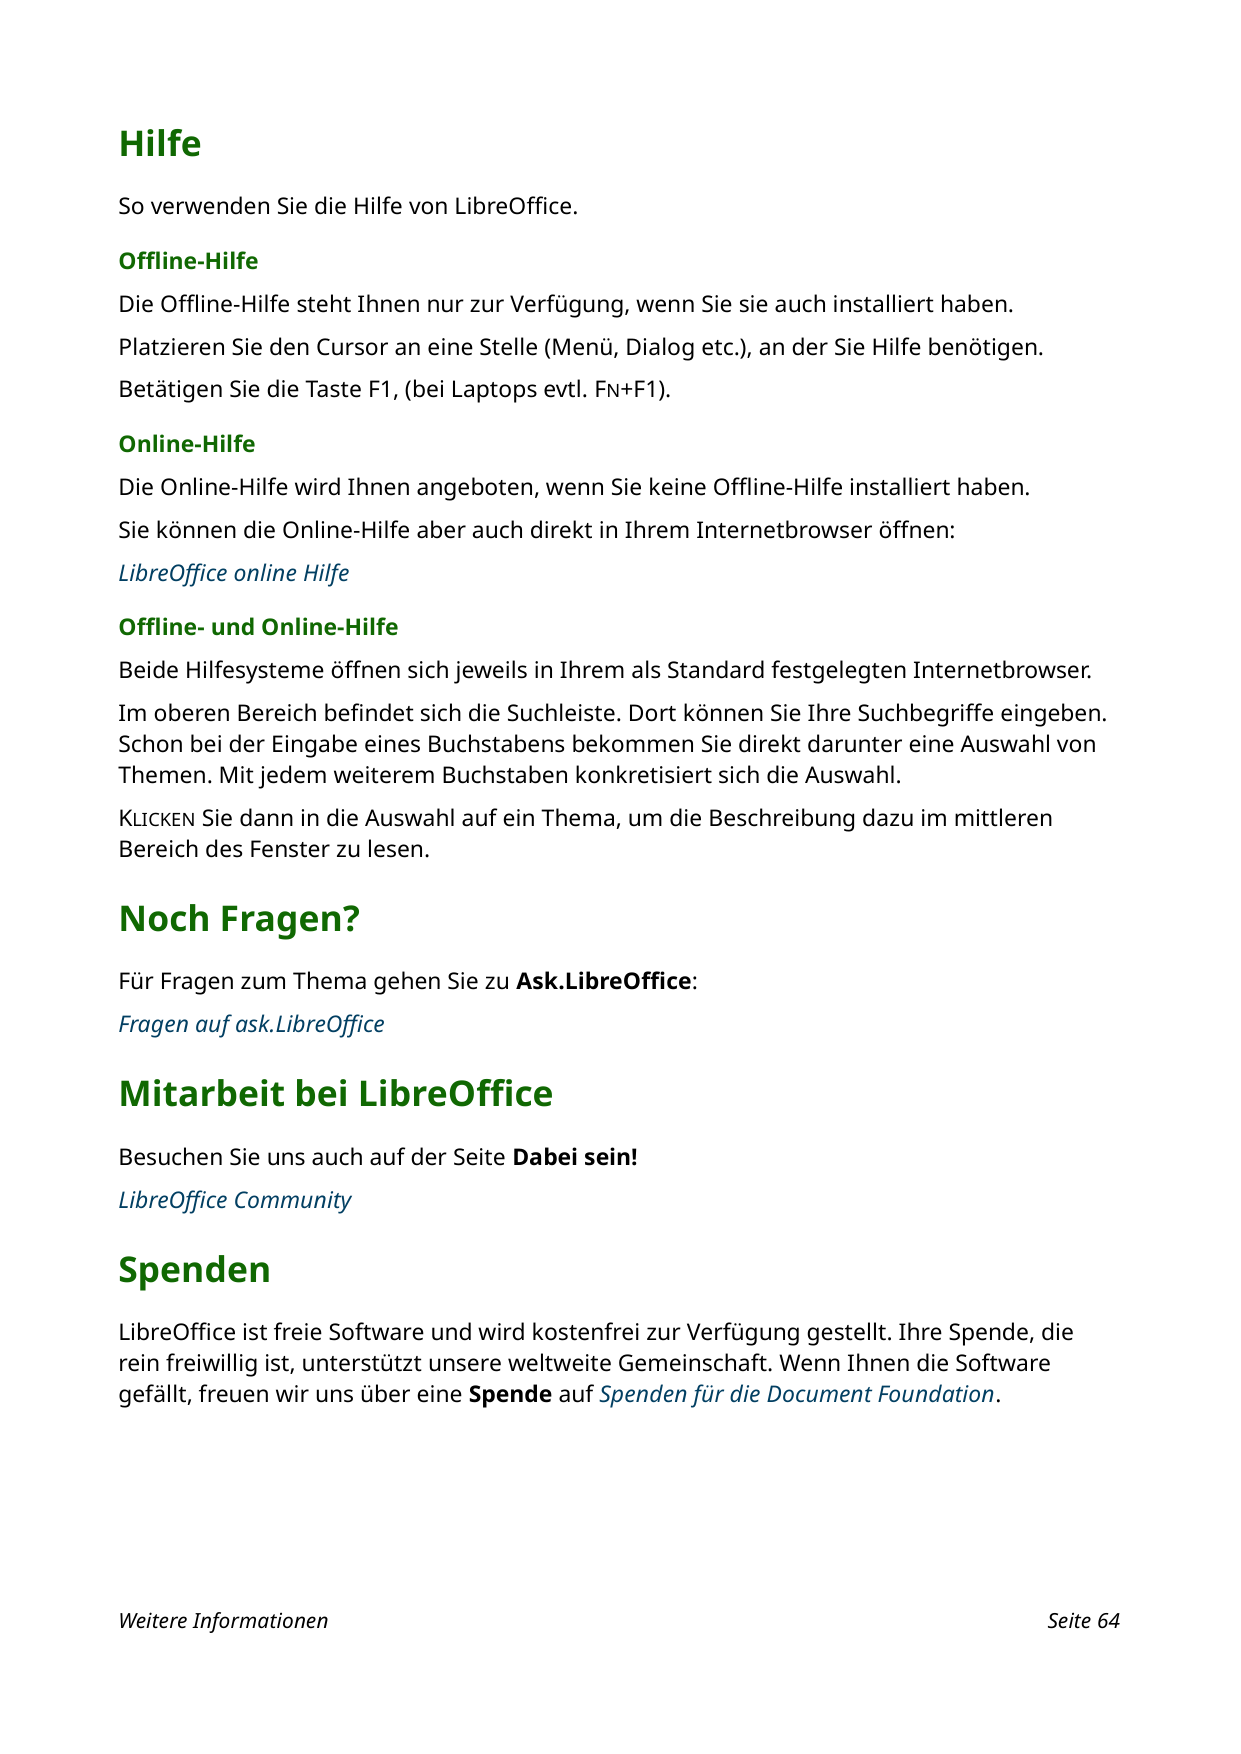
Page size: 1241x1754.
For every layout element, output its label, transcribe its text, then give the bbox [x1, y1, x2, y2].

subtitle Mitarbeit bei LibreOffice [118, 1069, 1122, 1117]
subtitle Hilfe [118, 118, 1122, 167]
text So verwenden Sie die Hilfe von LibreOffice. [118, 190, 1122, 221]
text LibreOffice Community [118, 1183, 1122, 1214]
text Fragen auf ask.LibreOffice [118, 1008, 1122, 1039]
text Die Online-Hilfe wird Ihnen angeboten, wenn Sie keine Offline-Hilfe installiert haben. [118, 471, 1122, 502]
subtitle Offline-Hilfe [118, 245, 1122, 276]
text Besuchen Sie uns auch auf der Seite Dabei sein! [118, 1141, 1122, 1172]
text LibreOffice online Hilfe [118, 556, 1122, 587]
text Im oberen Bereich befindet sich die Suchleiste. Dort können Sie Ihre Suchbegriffe eingeben. Schon bei der Eingabe eines Buchstabens bekommen Sie direkt darunter eine Auswahl von Themen. Mit jedem weiterem Buchstaben konkretisiert sich die Auswahl. [118, 697, 1122, 790]
text Betätigen Sie die Taste F1, (bei Laptops evtl. Fn+F1). [118, 373, 1122, 404]
text Beide Hilfesysteme öffnen sich jeweils in Ihrem als Standard festgelegten Internetbrowser. [118, 654, 1122, 685]
text Für Fragen zum Thema gehen Sie zu Ask.LibreOffice: [118, 965, 1122, 996]
text LibreOffice ist freie Software und wird kostenfrei zur Verfügung gestellt. Ihre Spende, die rein freiwillig ist, unterstützt unsere weltweite Gemeinschaft. Wenn Ihnen die Software gefällt, freuen wir uns über eine Spende auf Spenden für die Document Foundation. [118, 1316, 1122, 1409]
text Die Offline-Hilfe steht Ihnen nur zur Verfügung, wenn Sie sie auch installiert haben. [118, 288, 1122, 319]
subtitle Online-Hilfe [118, 428, 1122, 459]
subtitle Spenden [118, 1244, 1122, 1293]
subtitle Noch Fragen? [118, 893, 1122, 942]
text Platzieren Sie den Cursor an eine Stelle (Menü, Dialog etc.), an der Sie Hilfe benötigen. [118, 331, 1122, 362]
subtitle Offline- und Online-Hilfe [118, 611, 1122, 642]
text Sie können die Online-Hilfe aber auch direkt in Ihrem Internetbrowser öffnen: [118, 514, 1122, 545]
text Klicken Sie dann in die Auswahl auf ein Thema, um die Beschreibung dazu im mittleren Bereich des Fenster zu lesen. [118, 802, 1122, 864]
